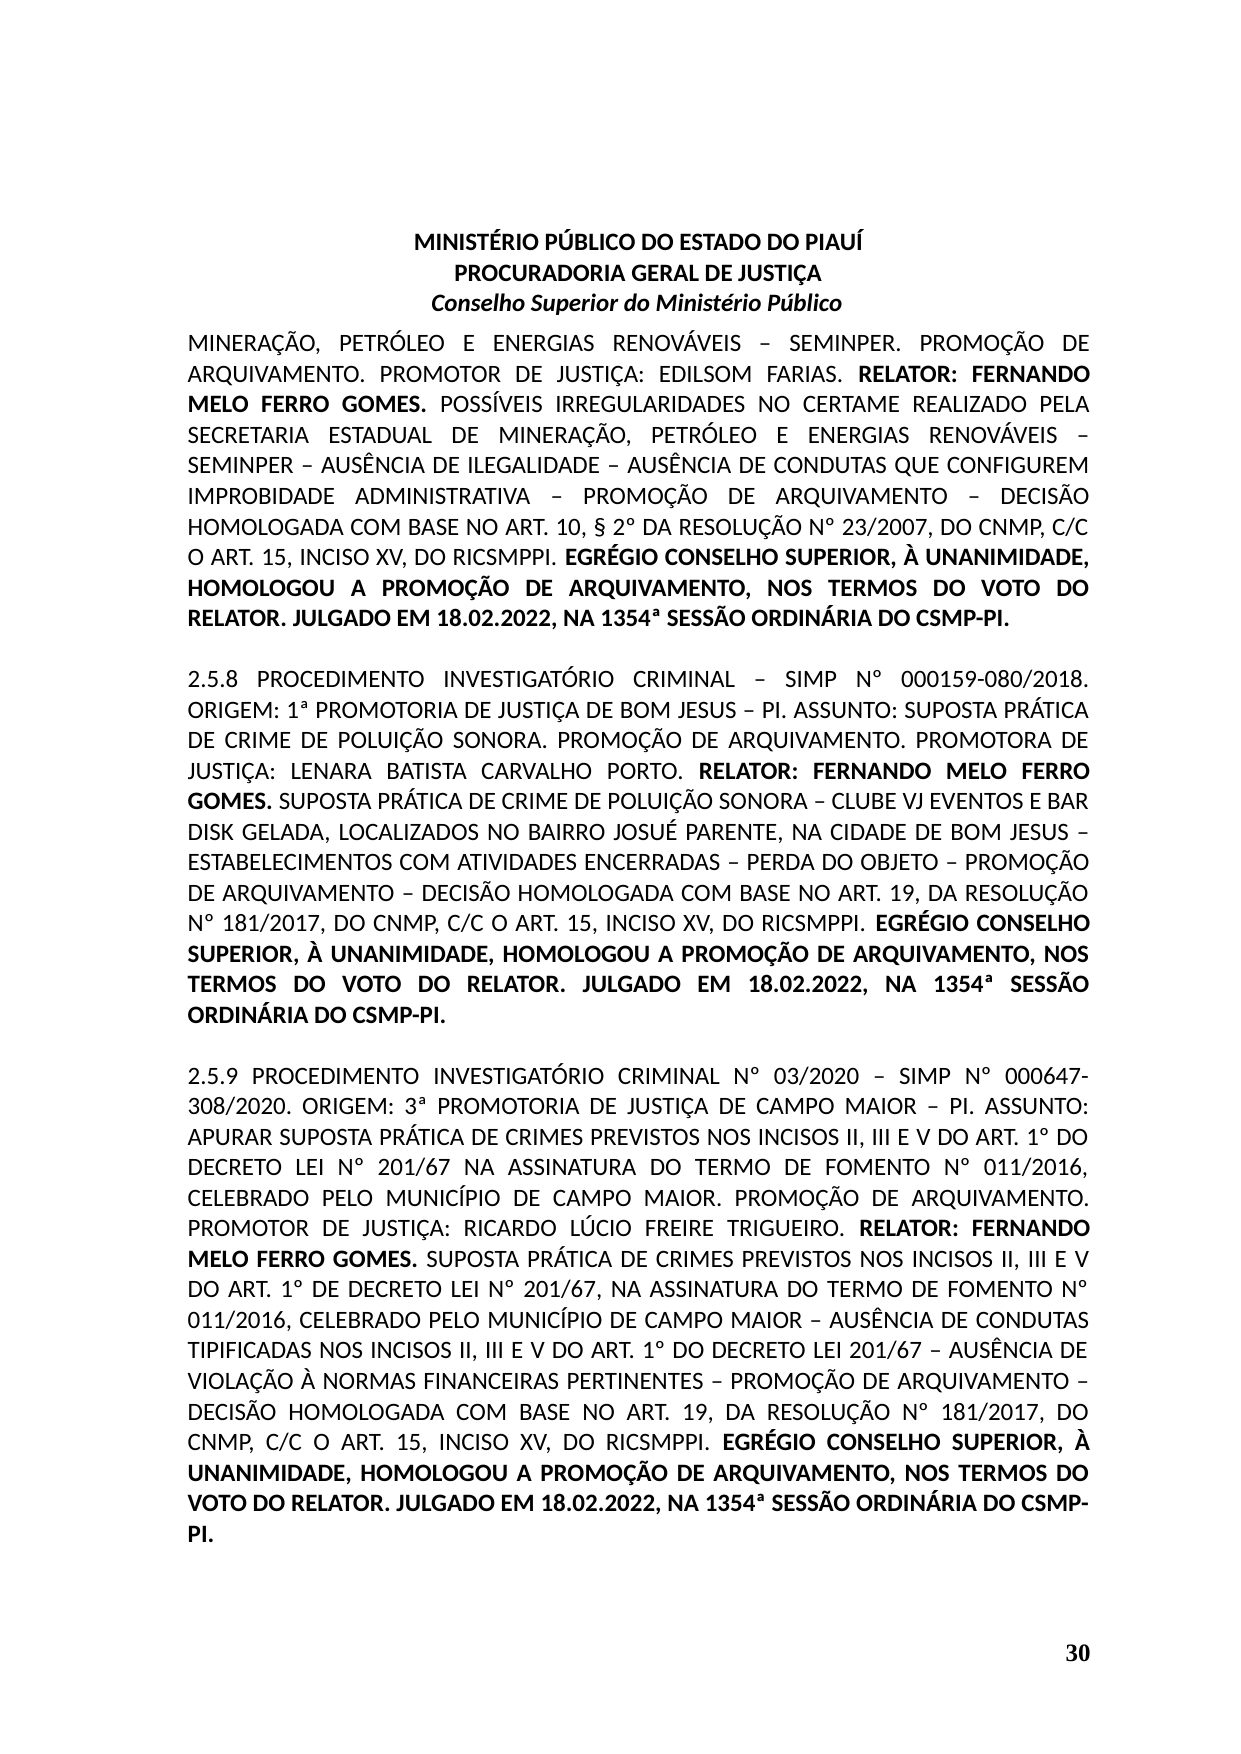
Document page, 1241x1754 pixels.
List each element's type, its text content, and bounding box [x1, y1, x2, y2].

text MINERAÇÃO, PETRÓLEO E ENERGIAS RENOVÁVEIS – SEMINPER. PROMOÇÃO DE ARQUIVAMENTO. PROMOTOR DE JUSTIÇA: EDILSOM FARIAS. RELATOR: FERNANDO MELO FERRO GOMES. POSSÍVEIS IRREGULARIDADES NO CERTAME REALIZADO PELA SECRETARIA ESTADUAL DE MINERAÇÃO, PETRÓLEO E ENERGIAS RENOVÁVEIS – SEMINPER – AUSÊNCIA DE ILEGALIDADE – AUSÊNCIA DE CONDUTAS QUE CONFIGUREM IMPROBIDADE ADMINISTRATIVA – PROMOÇÃO DE ARQUIVAMENTO – DECISÃO HOMOLOGADA COM BASE NO ART. 10, § 2º DA RESOLUÇÃO Nº 23/2007, DO CNMP, C/C O ART. 15, INCISO XV, DO RICSMPPI. EGRÉGIO CONSELHO SUPERIOR, À UNANIMIDADE, HOMOLOGOU A PROMOÇÃO DE ARQUIVAMENTO, NOS TERMOS DO VOTO Do Relator. JULGADO EM 18.02.2022, NA 1354ª SESSÃO ORDINÁRIA DO CSMP-PI. [187, 327, 1090, 633]
text 2.5.8 PROCEDIMENTO INVESTIGATÓRIO CRIMINAL – SIMP Nº 000159-080/2018. ORIGEM: 1ª PROMOTORIA DE JUSTIÇA DE BOM JESUS – PI. ASSUNTO: SUPOSTA PRÁTICA DE CRIME DE POLUIÇÃO SONORA. PROMOÇÃO DE ARQUIVAMENTO. PROMOTORA DE JUSTIÇA: LENARA BATISTA CARVALHO PORTO. RELATOR: FERNANDO MELO FERRO GOMES. SUPOSTA PRÁTICA DE CRIME DE POLUIÇÃO SONORA – CLUBE VJ EVENTOS E BAR DISK GELADA, LOCALIZADOS NO BAIRRO JOSUÉ PARENTE, NA CIDADE DE BOM JESUS – ESTABELECIMENTOS COM ATIVIDADES ENCERRADAS – PERDA DO OBJETO – PROMOÇÃO DE ARQUIVAMENTO – DECISÃO HOMOLOGADA COM BASE NO ART. 19, DA RESOLUÇÃO Nº 181/2017, DO CNMP, C/C O ART. 15, INCISO XV, DO RICSMPPI. EGRÉGIO CONSELHO SUPERIOR, À UNANIMIDADE, HOMOLOGOU A PROMOÇÃO DE ARQUIVAMENTO, NOS TERMOS DO VOTO Do Relator. JULGADO EM 18.02.2022, NA 1354ª SESSÃO ORDINÁRIA DO CSMP-PI. [187, 663, 1090, 1029]
text 2.5.9 PROCEDIMENTO INVESTIGATÓRIO CRIMINAL Nº 03/2020 – SIMP Nº 000647-308/2020. ORIGEM: 3ª PROMOTORIA DE JUSTIÇA DE CAMPO MAIOR – PI. ASSUNTO: APURAR SUPOSTA PRÁTICA DE CRIMES PREVISTOS NOS INCISOS II, III E V DO ART. 1º DO DECRETO LEI Nº 201/67 NA ASSINATURA DO TERMO DE FOMENTO Nº 011/2016, CELEBRADO PELO MUNICÍPIO DE CAMPO MAIOR. PROMOÇÃO DE ARQUIVAMENTO. PROMOTOR DE JUSTIÇA: RICARDO LÚCIO FREIRE TRIGUEIRO. RELATOR: FERNANDO MELO FERRO GOMES. SUPOSTA PRÁTICA DE CRIMES PREVISTOS NOS INCISOS II, III E V DO ART. 1º DE DECRETO LEI Nº 201/67, NA ASSINATURA DO TERMO DE FOMENTO Nº 011/2016, CELEBRADO PELO MUNICÍPIO DE CAMPO MAIOR – AUSÊNCIA DE CONDUTAS TIPIFICADAS NOS INCISOS II, III E V DO ART. 1º DO DECRETO LEI 201/67 – AUSÊNCIA DE VIOLAÇÃO À NORMAS FINANCEIRAS PERTINENTES – PROMOÇÃO DE ARQUIVAMENTO – DECISÃO HOMOLOGADA COM BASE NO ART. 19, DA RESOLUÇÃO Nº 181/2017, DO CNMP, C/C O ART. 15, INCISO XV, DO RICSMPPI. EGRÉGIO CONSELHO SUPERIOR, À UNANIMIDADE, HOMOLOGOU A PROMOÇÃO DE ARQUIVAMENTO, NOS TERMOS DO VOTO Do Relator. JULGADO EM 18.02.2022, NA 1354ª SESSÃO ORDINÁRIA DO CSMP-PI. [187, 1060, 1090, 1548]
